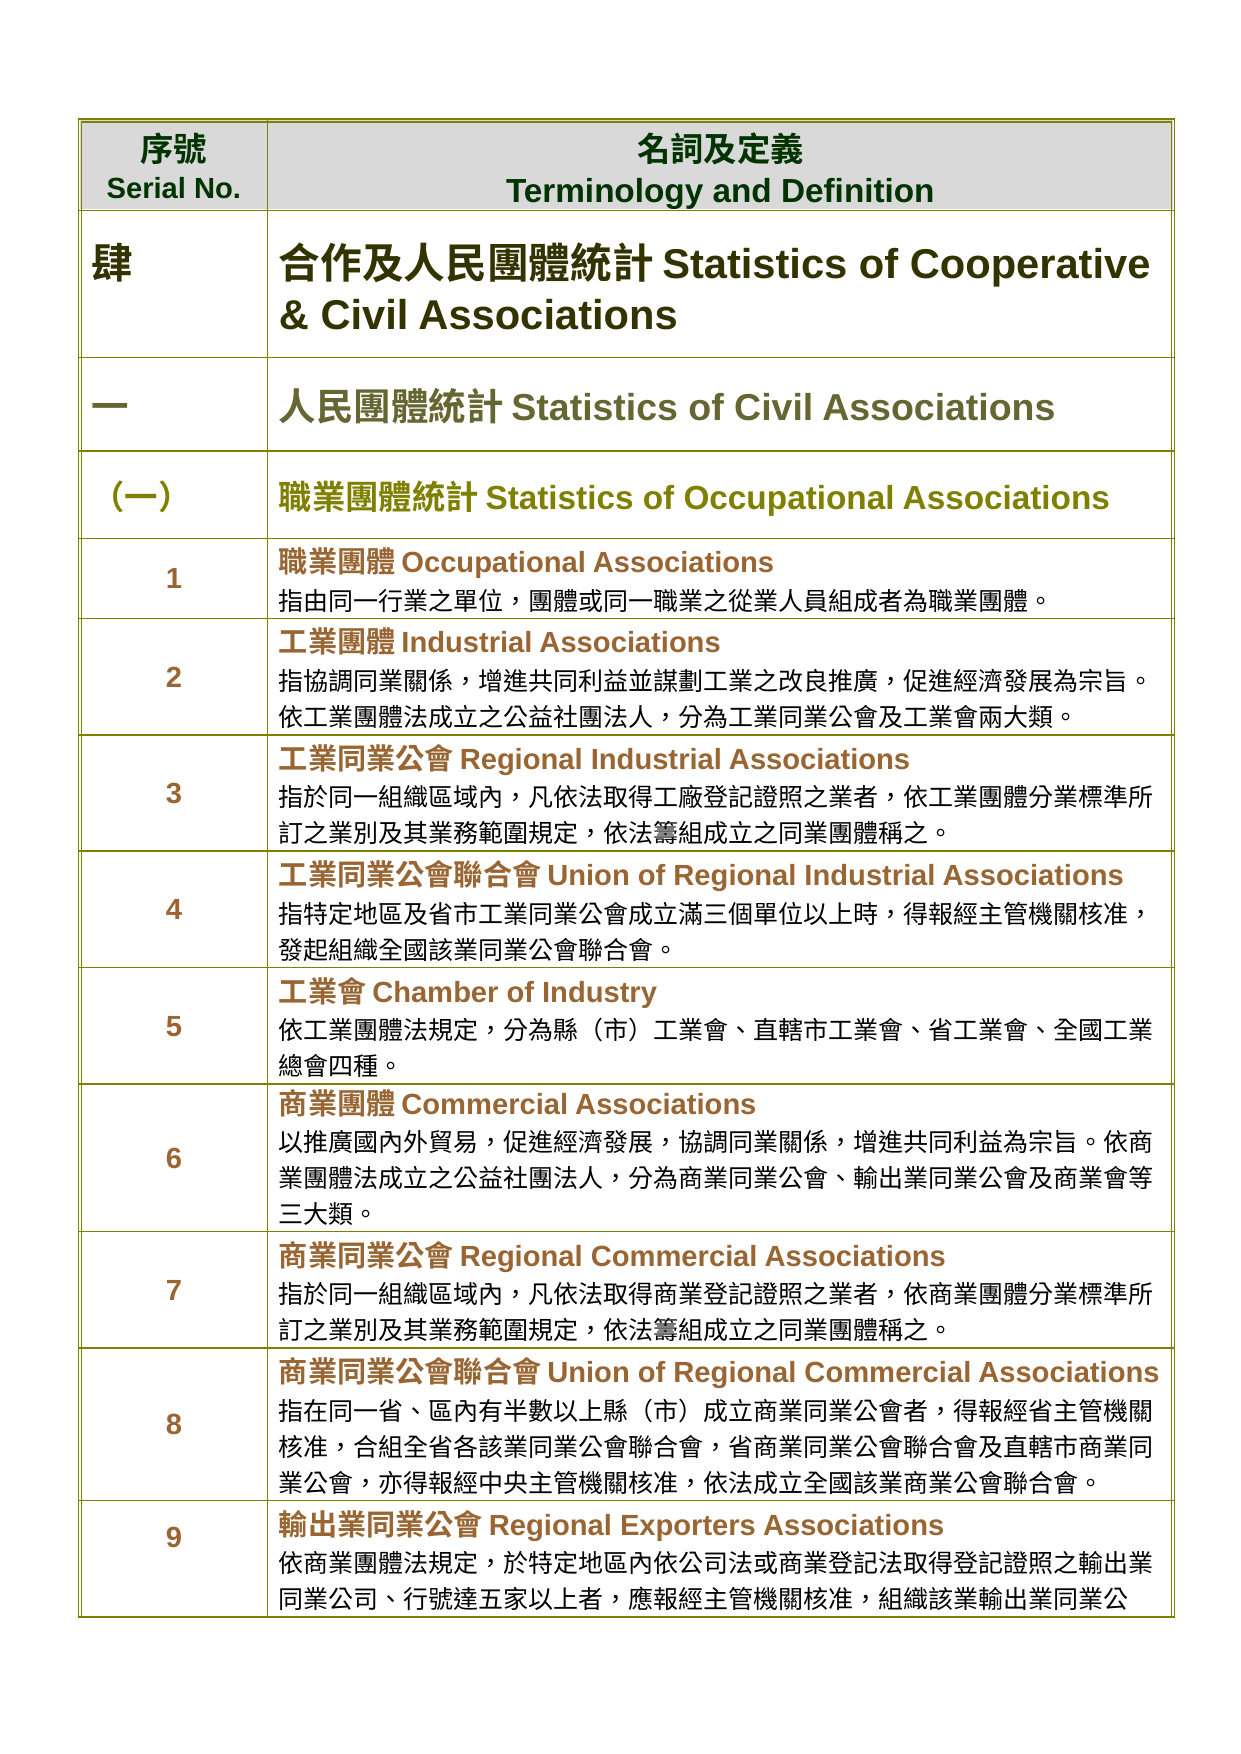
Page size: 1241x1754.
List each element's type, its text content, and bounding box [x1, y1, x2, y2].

table_cell 工業同業公會聯合會Union of Regional Industrial Associations 指特定地區及省市工業同業公會成立滿三個單位以上時，得報經主管機關核准，發起組織全國該業同業公會聯合會。 [268, 852, 1171, 967]
table_cell 合作及人民團體統計Statistics of Cooperative & Civil Associations [268, 211, 1171, 357]
table_cell 8 [82, 1349, 267, 1500]
table_cell 人民團體統計Statistics of Civil Associations [268, 358, 1171, 450]
table_cell 肆 [82, 211, 267, 357]
table_cell 1 [82, 539, 267, 617]
table_cell 4 [82, 852, 267, 967]
table_cell 9 [82, 1501, 267, 1616]
table_cell 工業會Chamber of Industry 依工業團體法規定，分為縣（市）工業會、直轄市工業會、省工業會、全國工業總會四種。 [268, 968, 1171, 1083]
table_cell 2 [82, 619, 267, 734]
table_cell 工業同業公會Regional Industrial Associations 指於同一組織區域內，凡依法取得工廠登記證照之業者，依工業團體分業標準所訂之業別及其業務範圍規定，依法籌組成立之同業團體稱之。 [268, 736, 1171, 850]
table_cell 商業同業公會Regional Commercial Associations 指於同一組織區域內，凡依法取得商業登記證照之業者，依商業團體分業標準所訂之業別及其業務範圍規定，依法籌組成立之同業團體稱之。 [268, 1232, 1171, 1347]
table_cell 工業團體Industrial Associations 指協調同業關係，增進共同利益並謀劃工業之改良推廣，促進經濟發展為宗旨。依工業團體法成立之公益社團法人，分為工業同業公會及工業會兩大類。 [268, 619, 1171, 734]
table_cell 一 [82, 358, 267, 450]
table_cell 6 [82, 1085, 267, 1231]
table_cell 輸出業同業公會Regional Exporters Associations 依商業團體法規定，於特定地區內依公司法或商業登記法取得登記證照之輸出業同業公司、行號達五家以上者，應報經主管機關核准，組織該業輸出業同業公 [268, 1501, 1171, 1616]
table_cell 商業同業公會聯合會Union of Regional Commercial Associations 指在同一省、區內有半數以上縣（市）成立商業同業公會者，得報經省主管機關核准，合組全省各該業同業公會聯合會，省商業同業公會聯合會及直轄市商業同業公會，亦得報經中央主管機關核准，依法成立全國該業商業公會聯合會。 [268, 1349, 1171, 1500]
table_cell 職業團體Occupational Associations 指由同一行業之單位，團體或同一職業之從業人員組成者為職業團體。 [268, 539, 1171, 617]
table_cell 商業團體Commercial Associations 以推廣國內外貿易，促進經濟發展，協調同業關係，增進共同利益為宗旨。依商業團體法成立之公益社團法人，分為商業同業公會、輸出業同業公會及商業會等三大類。 [268, 1085, 1171, 1231]
table_header 名詞及定義 Terminology and Definition [268, 123, 1171, 209]
table_cell 7 [82, 1232, 267, 1347]
table_cell 職業團體統計Statistics of Occupational Associations [268, 452, 1171, 537]
table_cell 5 [82, 968, 267, 1083]
table_cell 3 [82, 736, 267, 850]
table_header 序號 Serial No. [82, 123, 267, 209]
table_cell （一） [82, 452, 267, 537]
